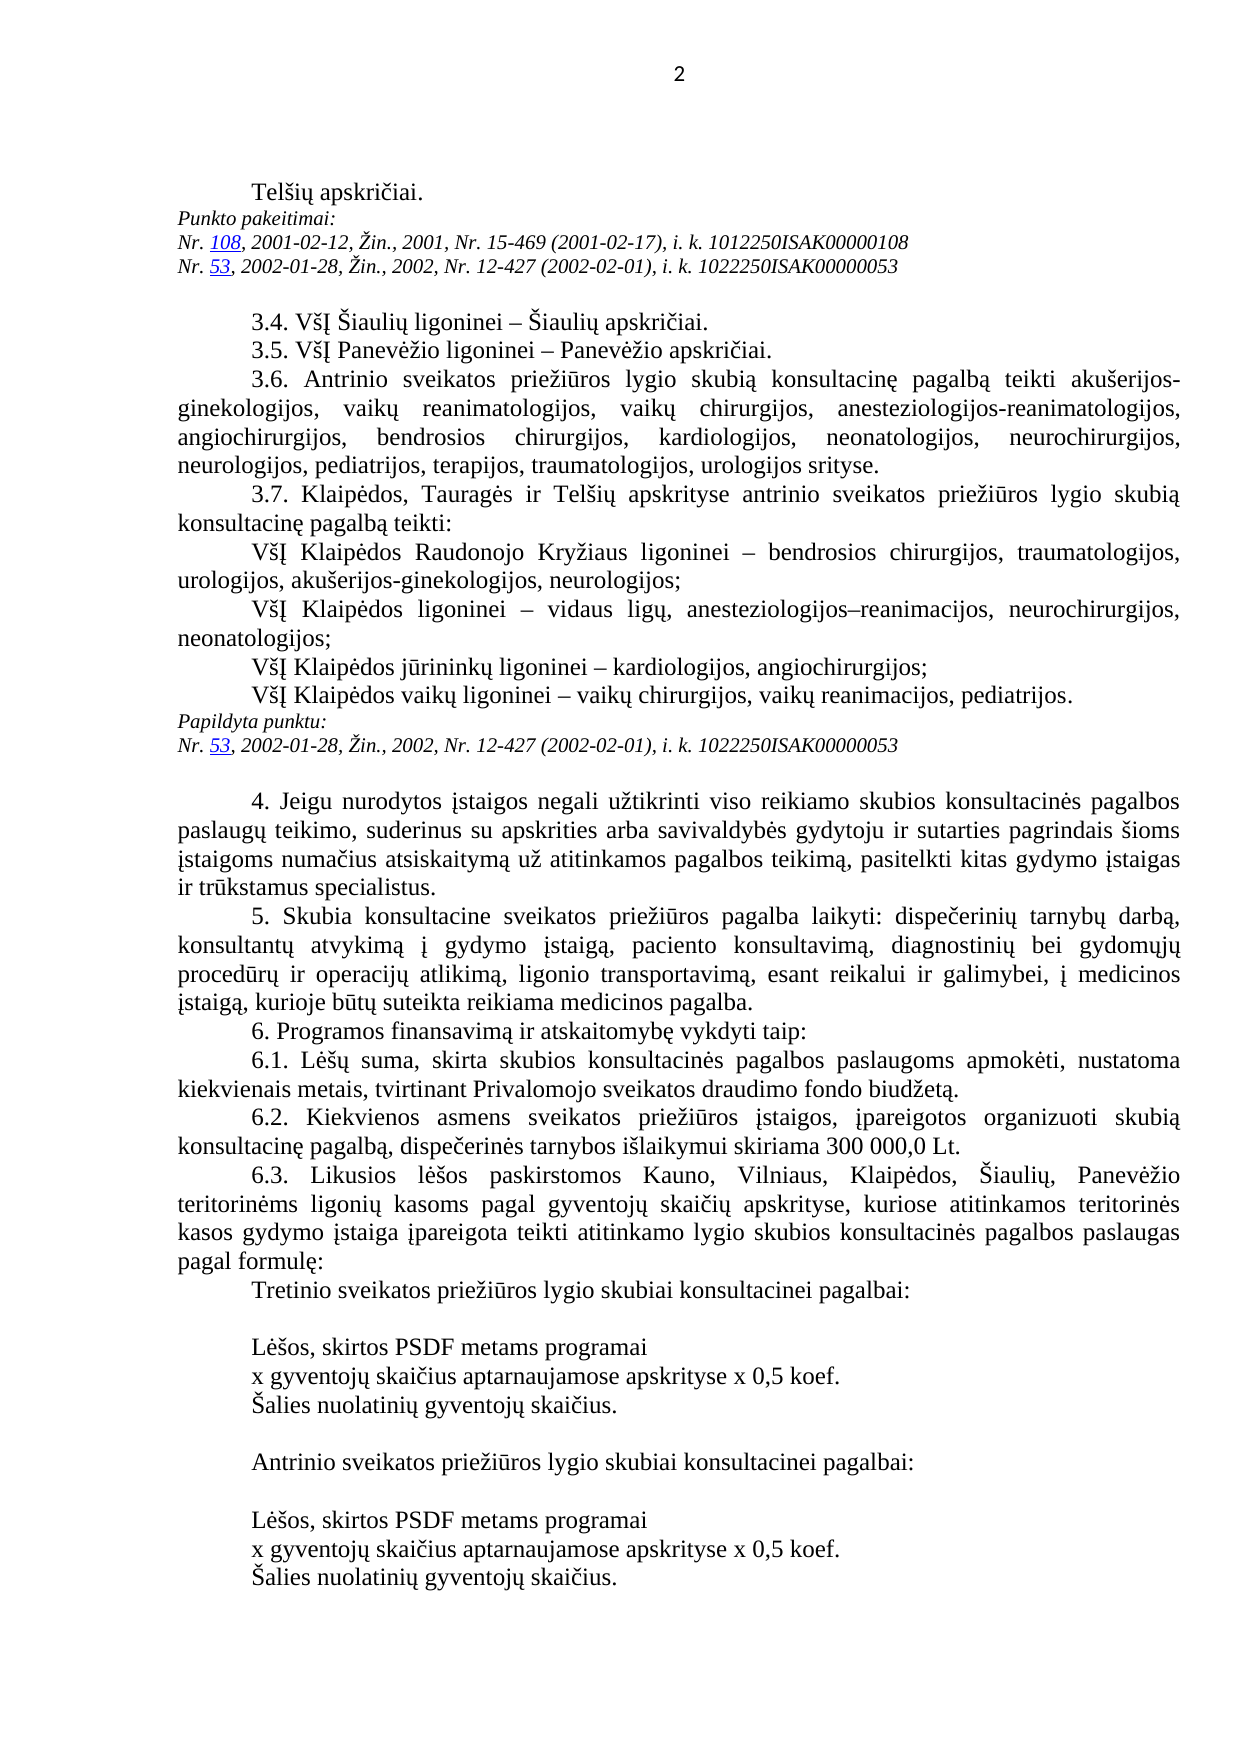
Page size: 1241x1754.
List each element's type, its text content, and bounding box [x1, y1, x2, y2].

text Punkto pakeitimai: [177, 206, 1181, 230]
text Telšių apskričiai. [177, 177, 1181, 206]
text x gyventojų skaičius aptarnaujamose apskrityse x 0,5 koef. [177, 1361, 1181, 1390]
text Nr. 108, 2001-02-12, Žin., 2001, Nr. 15-469 (2001-02-17), i. k. 1012250ISAK00000108 [177, 230, 1181, 254]
text Nr. 53, 2002-01-28, Žin., 2002, Nr. 12-427 (2002-02-01), i. k. 1022250ISAK00000053 [177, 733, 1181, 757]
text 6.2. Kiekvienos asmens sveikatos priežiūros įstaigos, įpareigotos organizuoti skubią konsultacinę pagalbą, dispečerinės tarnybos išlaikymui skiriama 300 000,0 Lt. [177, 1102, 1181, 1160]
text 3.4. VšĮ Šiaulių ligoninei – Šiaulių apskričiai. [177, 307, 1181, 336]
text Lėšos, skirtos PSDF metams programai [177, 1505, 1181, 1534]
text VšĮ Klaipėdos jūrininkų ligoninei – kardiologijos, angiochirurgijos; [177, 652, 1181, 681]
text VšĮ Klaipėdos ligoninei – vidaus ligų, anesteziologijos–reanimacijos, neurochirurgijos, neonatologijos; [177, 594, 1181, 652]
text 6.1. Lėšų suma, skirta skubios konsultacinės pagalbos paslaugoms apmokėti, nustatoma kiekvienais metais, tvirtinant Privalomojo sveikatos draudimo fondo biudžetą. [177, 1045, 1181, 1102]
text 3.6. Antrinio sveikatos priežiūros lygio skubią konsultacinę pagalbą teikti akušerijos-ginekologijos, vaikų reanimatologijos, vaikų chirurgijos, anesteziologijos-reanimatologijos, angiochirurgijos, bendrosios chirurgijos, kardiologijos, neonatologijos, neurochirurgijos, neurologijos, pediatrijos, terapijos, traumatologijos, urologijos srityse. [177, 364, 1181, 479]
text 6. Programos finansavimą ir atskaitomybę vykdyti taip: [177, 1016, 1181, 1045]
text Šalies nuolatinių gyventojų skaičius. [177, 1562, 1181, 1591]
text 5. Skubia konsultacine sveikatos priežiūros pagalba laikyti: dispečerinių tarnybų darbą, konsultantų atvykimą į gydymo įstaigą, paciento konsultavimą, diagnostinių bei gydomųjų procedūrų ir operacijų atlikimą, ligonio transportavimą, esant reikalui ir galimybei, į medicinos įstaigą, kurioje būtų suteikta reikiama medicinos pagalba. [177, 901, 1181, 1016]
text Nr. 53, 2002-01-28, Žin., 2002, Nr. 12-427 (2002-02-01), i. k. 1022250ISAK00000053 [177, 254, 1181, 278]
text Šalies nuolatinių gyventojų skaičius. [177, 1390, 1181, 1419]
text x gyventojų skaičius aptarnaujamose apskrityse x 0,5 koef. [177, 1534, 1181, 1562]
text Lėšos, skirtos PSDF metams programai [177, 1332, 1181, 1361]
text 3.5. VšĮ Panevėžio ligoninei – Panevėžio apskričiai. [177, 336, 1181, 364]
text 4. Jeigu nurodytos įstaigos negali užtikrinti viso reikiamo skubios konsultacinės pagalbos paslaugų teikimo, suderinus su apskrities arba savivaldybės gydytoju ir sutarties pagrindais šioms įstaigoms numačius atsiskaitymą už atitinkamos pagalbos teikimą, pasitelkti kitas gydymo įstaigas ir trūkstamus specialistus. [177, 786, 1181, 901]
text VšĮ Klaipėdos Raudonojo Kryžiaus ligoninei – bendrosios chirurgijos, traumatologijos, urologijos, akušerijos-ginekologijos, neurologijos; [177, 537, 1181, 594]
text Antrinio sveikatos priežiūros lygio skubiai konsultacinei pagalbai: [177, 1447, 1181, 1476]
text 6.3. Likusios lėšos paskirstomos Kauno, Vilniaus, Klaipėdos, Šiaulių, Panevėžio teritorinėms ligonių kasoms pagal gyventojų skaičių apskrityse, kuriose atitinkamos teritorinės kasos gydymo įstaiga įpareigota teikti atitinkamo lygio skubios konsultacinės pagalbos paslaugas pagal formulę: [177, 1160, 1181, 1275]
text VšĮ Klaipėdos vaikų ligoninei – vaikų chirurgijos, vaikų reanimacijos, pediatrijos. [177, 681, 1181, 709]
text 3.7. Klaipėdos, Tauragės ir Telšių apskrityse antrinio sveikatos priežiūros lygio skubią konsultacinę pagalbą teikti: [177, 479, 1181, 537]
text Papildyta punktu: [177, 709, 1181, 733]
text Tretinio sveikatos priežiūros lygio skubiai konsultacinei pagalbai: [177, 1275, 1181, 1304]
